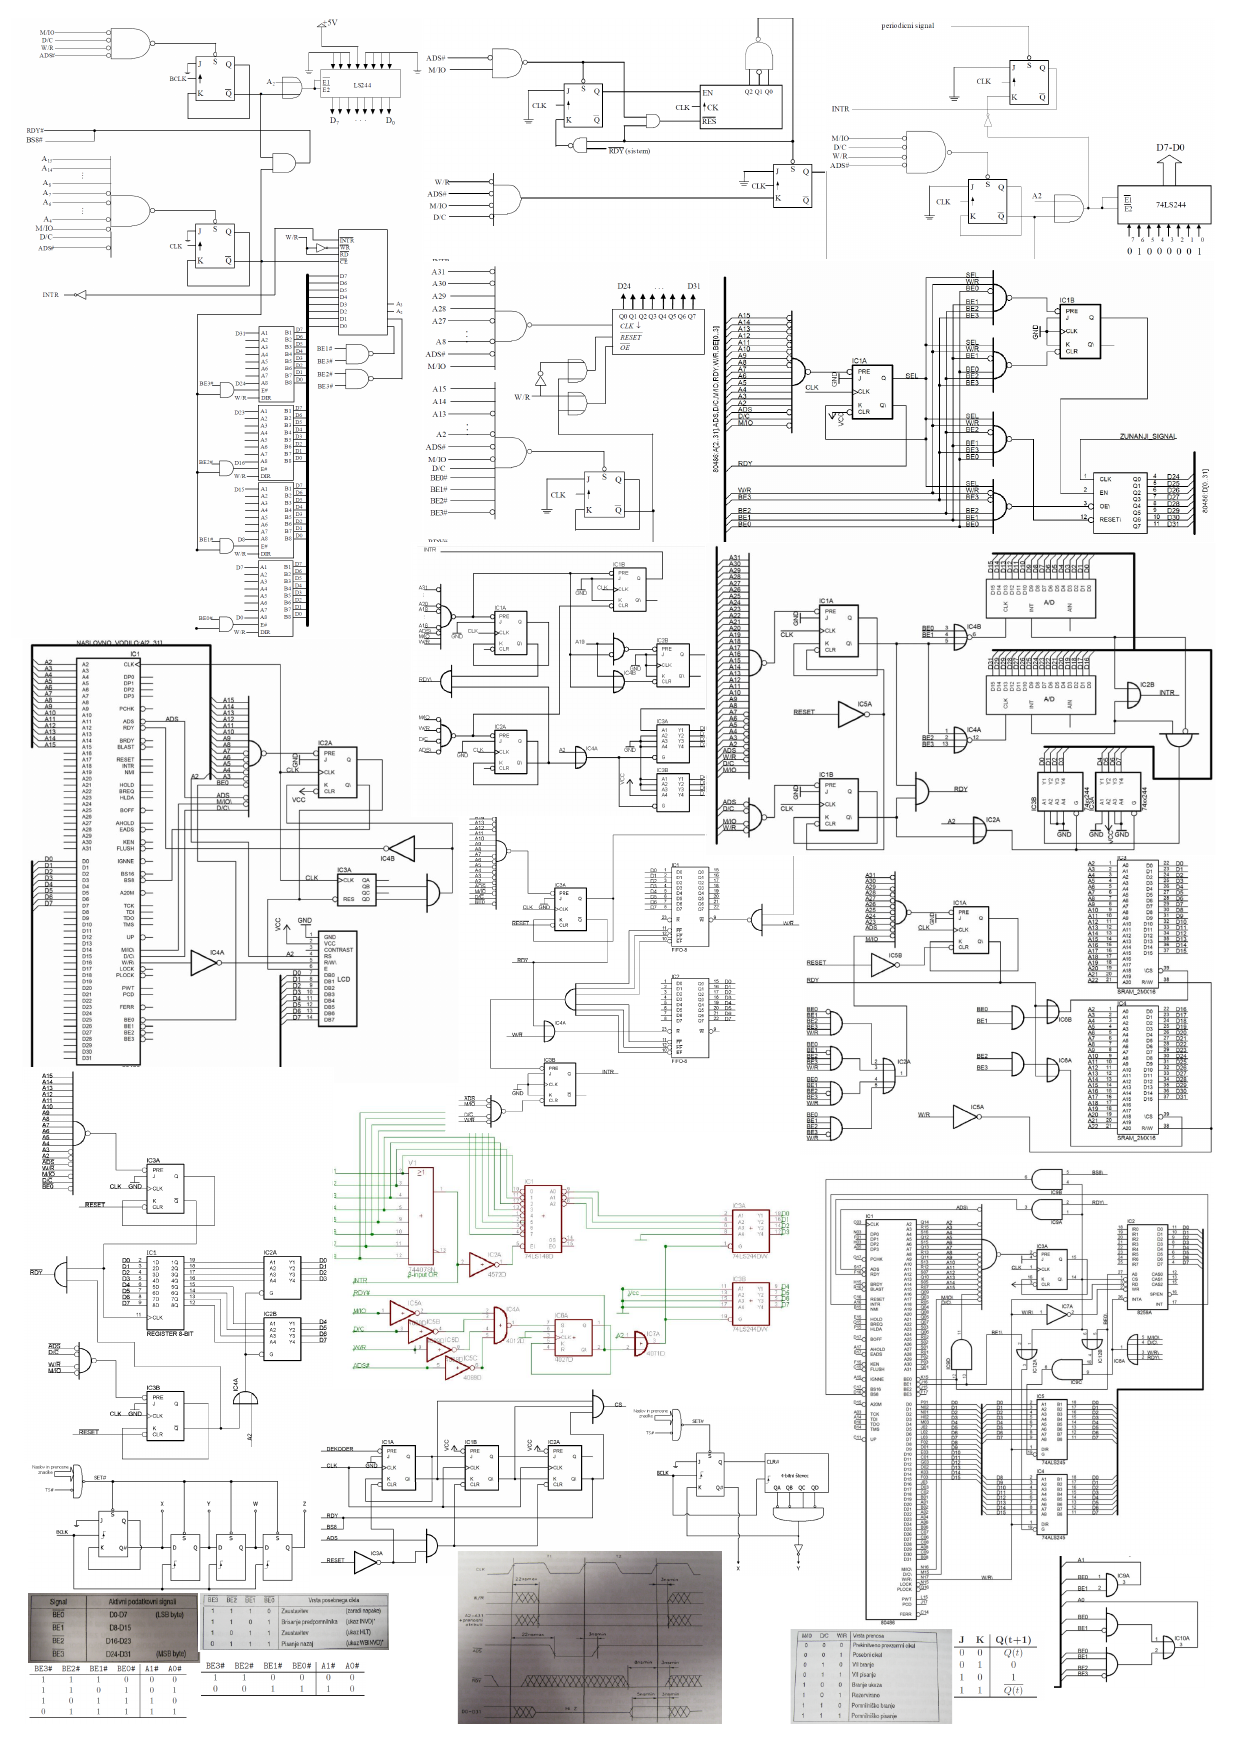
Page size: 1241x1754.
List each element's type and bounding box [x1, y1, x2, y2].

picture [334, 1106, 792, 1386]
picture [457, 1551, 722, 1724]
picture [790, 1629, 953, 1724]
picture [200, 1593, 389, 1650]
picture [28, 1593, 200, 1663]
